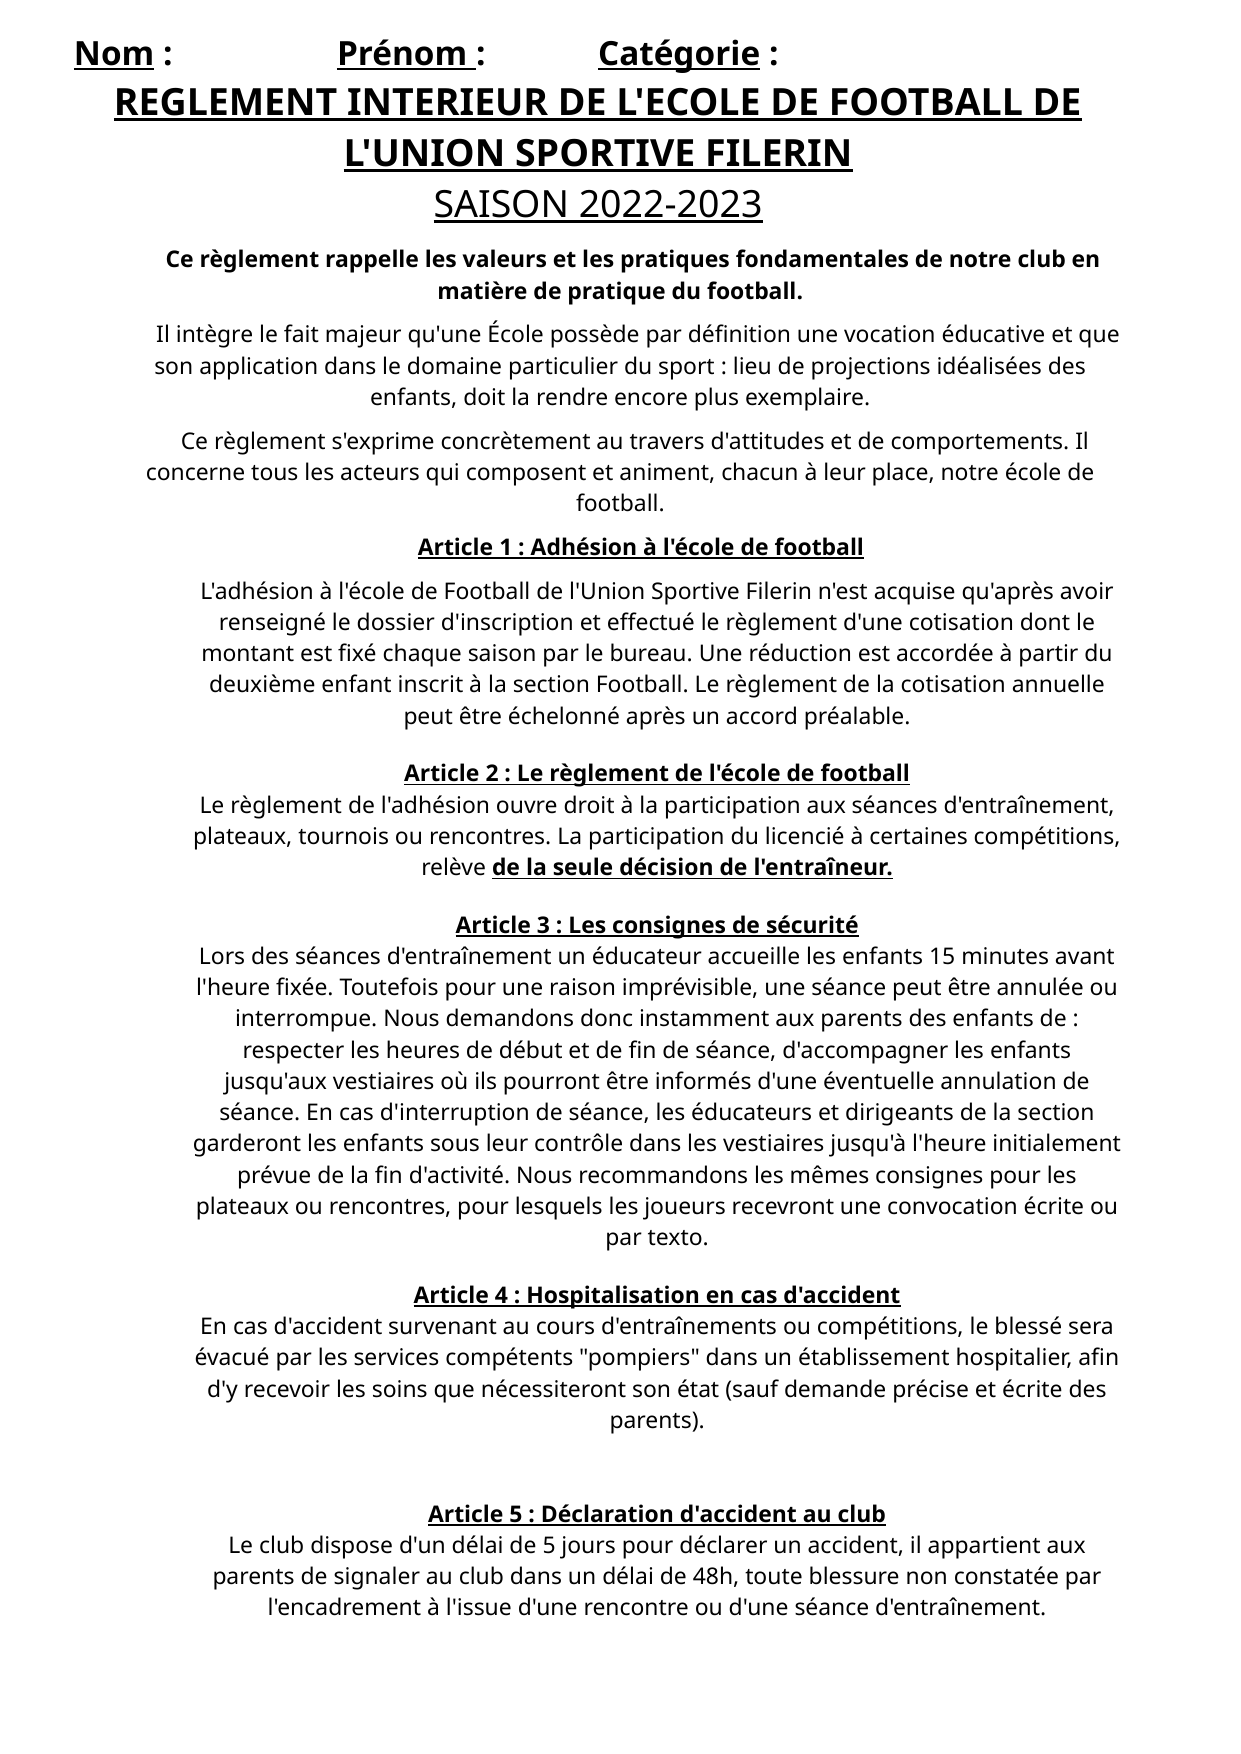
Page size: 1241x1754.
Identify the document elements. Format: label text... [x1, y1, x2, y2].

text Article 4 : Hospitalisation en cas d'accident [192, 1279, 1122, 1310]
text Le club dispose d'un délai de 5 jours pour déclarer un accident, il appartient aux parents de signaler au club dans un délai de 48h, toute blessure non constatée par l'encadrement à l'issue d'une rencontre ou d'une séance d'entraînement. [192, 1529, 1122, 1622]
text Article 5 : Déclaration d'accident au club [192, 1497, 1122, 1529]
text Ce règlement s'exprime concrètement au travers d'attitudes et de comportements. Il concerne tous les acteurs qui composent et animent, chacun à leur place, notre école de football. [118, 425, 1122, 518]
text Article 3 : Les consignes de sécurité [192, 909, 1122, 940]
text Le règlement de l'adhésion ouvre droit à la participation aux séances d'entraînement, plateaux, tournois ou rencontres. La participation du licencié à certaines compétitions, relève de la seule décision de l'entraîneur. [192, 788, 1122, 882]
text Lors des séances d'entraînement un éducateur accueille les enfants 15 minutes avant l'heure fixée. Toutefois pour une raison imprévisible, une séance peut être annulée ou interrompue. Nous demandons donc instamment aux parents des enfants de : respecter les heures de début et de fin de séance, d'accompagner les enfants jusqu'aux vestiaires où ils pourront être informés d'une éventuelle annulation de séance. En cas d'interruption de séance, les éducateurs et dirigeants de la section garderont les enfants sous leur contrôle dans les vestiaires jusqu'à l'heure initialement prévue de la fin d'activité. Nous recommandons les mêmes consignes pour les plateaux ou rencontres, pour lesquels les joueurs recevront une convocation écrite ou par texto. [192, 940, 1122, 1252]
text Article 1 : Adhésion à l'école de football [118, 531, 1122, 562]
text SAISON 2022-2023 [74, 177, 1122, 228]
text Il intègre le fait majeur qu'une École possède par définition une vocation éducative et que son application dans le domaine particulier du sport : lieu de projections idéalisées des enfants, doit la rendre encore plus exemplaire. [118, 318, 1122, 412]
subtitle REGLEMENT INTERIEUR DE L'ECOLE DE FOOTBALL DE L'UNION SPORTIVE FILERIN [74, 75, 1122, 177]
text L'adhésion à l'école de Football de l'Union Sportive Filerin n'est acquise qu'après avoir renseigné le dossier d'inscription et effectué le règlement d'une cotisation dont le montant est fixé chaque saison par le bureau. Une réduction est accordée à partir du deuxième enfant inscrit à la section Football. Le règlement de la cotisation annuelle peut être échelonné après un accord préalable. [192, 575, 1122, 731]
subtitle Nom : Prénom : Catégorie : [74, 29, 1122, 75]
text Article 2 : Le règlement de l'école de football [192, 757, 1122, 788]
text En cas d'accident survenant au cours d'entraînements ou compétitions, le blessé sera évacué par les services compétents "pompiers" dans un établissement hospitalier, afin d'y recevoir les soins que nécessiteront son état (sauf demande précise et écrite des parents). [192, 1310, 1122, 1435]
text Ce règlement rappelle les valeurs et les pratiques fondamentales de notre club en matière de pratique du football. [118, 241, 1122, 306]
